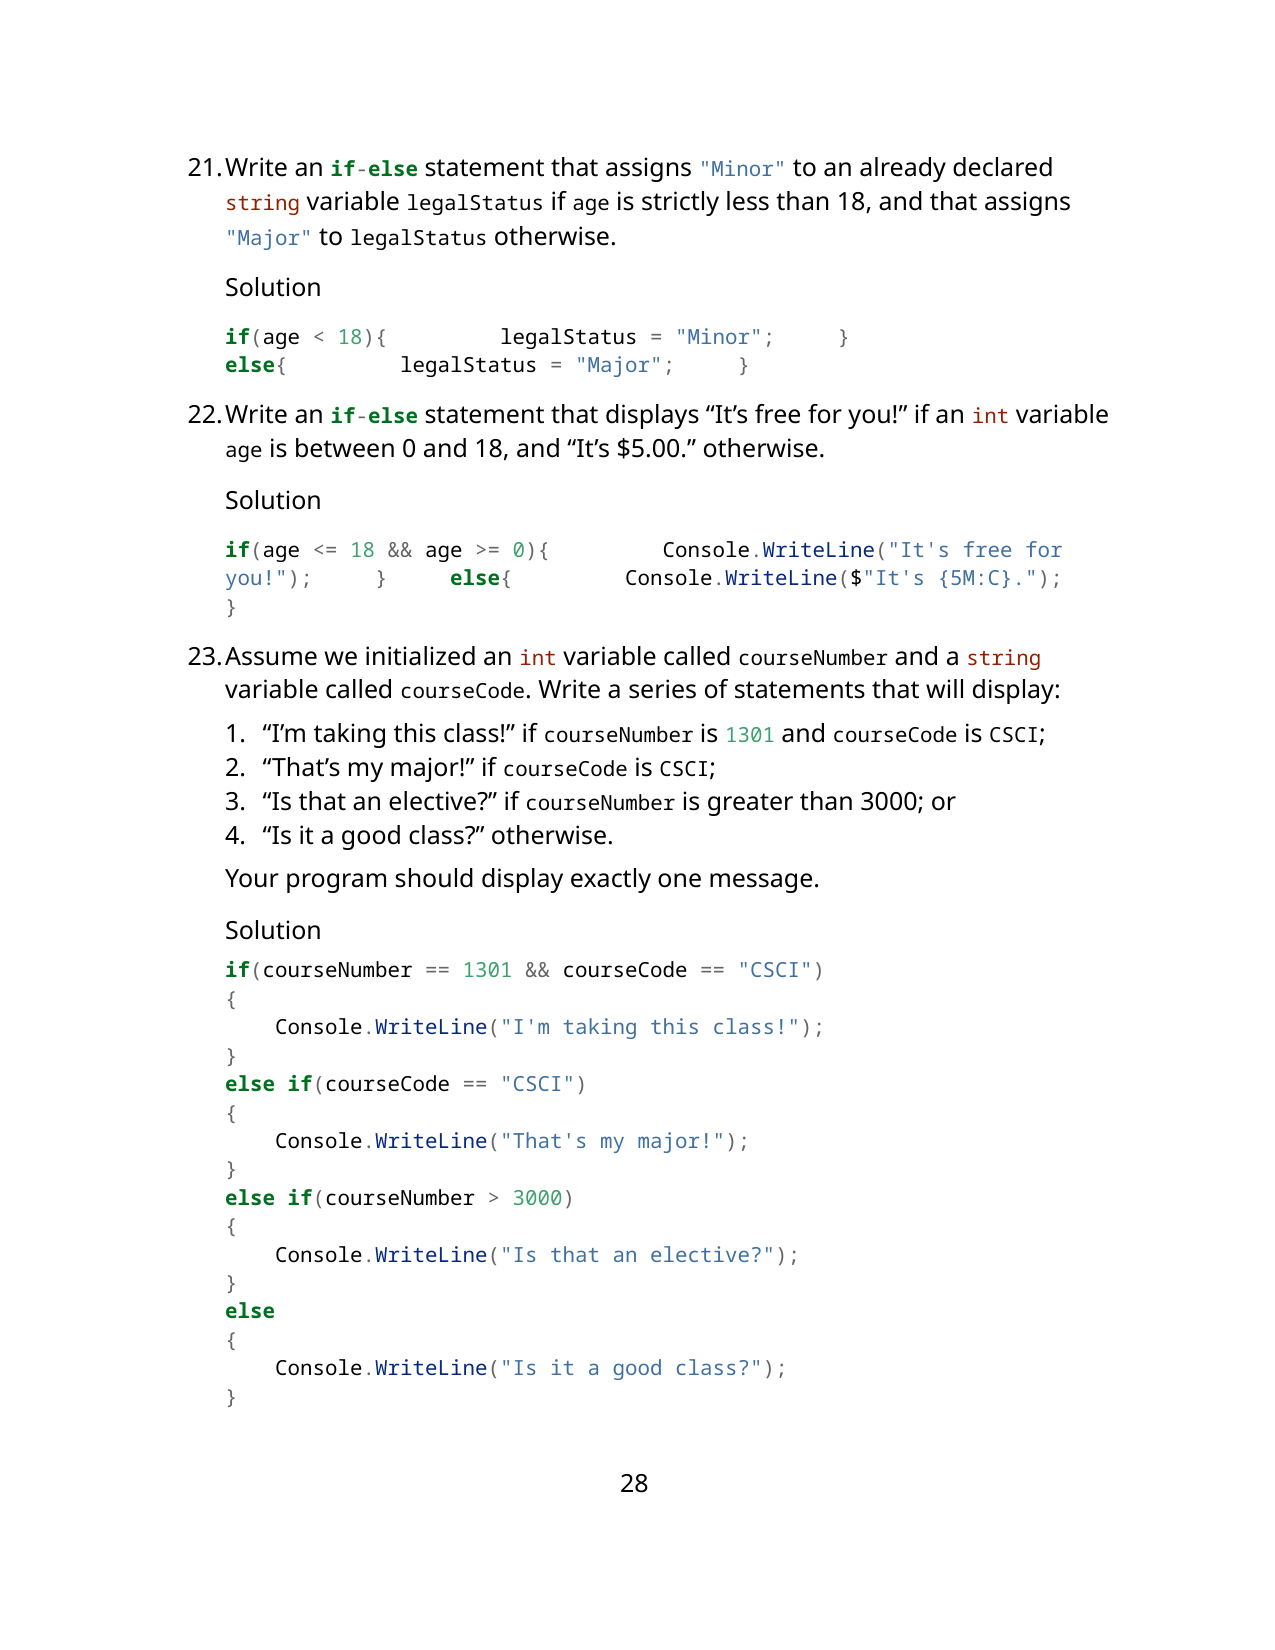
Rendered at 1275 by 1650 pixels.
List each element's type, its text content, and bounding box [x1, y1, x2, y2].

list “Is it a good class?” otherwise. [225, 817, 1125, 851]
list Console.WriteLine("I'm taking this class!"); [187, 1012, 1125, 1041]
list if(age <= 18 && age >= 0){ Console.WriteLine("It's free for you!"); } else{ Console.WriteLine($"It's {5M:C}."); } [187, 535, 1125, 620]
list “I’m taking this class!” if courseNumber is 1301 and courseCode is CSCI; [225, 715, 1125, 749]
list Solution [187, 912, 1125, 946]
list { [187, 984, 1125, 1012]
list Console.WriteLine("That's my major!"); [187, 1126, 1125, 1154]
list } [187, 1268, 1125, 1297]
list “Is that an elective?” if courseNumber is greater than 3000; or [225, 783, 1125, 817]
list Write an if-else statement that displays “It’s free for you!” if an int variable age is between 0 and 18, and “It’s $5.00.” otherwise. [187, 397, 1125, 465]
list } [187, 1154, 1125, 1183]
list } [187, 1041, 1125, 1069]
list else [187, 1297, 1125, 1325]
list Console.WriteLine("Is that an elective?"); [187, 1240, 1125, 1268]
list Your program should display exactly one message. [187, 860, 1125, 894]
list } [187, 1382, 1125, 1410]
list if(courseNumber == 1301 && courseCode == "CSCI") [187, 955, 1125, 984]
list Solution [187, 483, 1125, 517]
list { [187, 1211, 1125, 1240]
list { [187, 1325, 1125, 1353]
list Console.WriteLine("Is it a good class?"); [187, 1353, 1125, 1382]
list else if(courseNumber > 3000) [187, 1183, 1125, 1211]
list Write an if-else statement that assigns "Minor" to an already declared string variable legalStatus if age is strictly less than 18, and that assigns "Major" to legalStatus otherwise. [187, 150, 1125, 252]
list “That’s my major!” if courseCode is CSCI; [225, 749, 1125, 783]
list { [187, 1098, 1125, 1126]
list Assume we initialized an int variable called courseNumber and a string variable called courseCode. Write a series of statements that will display: [187, 638, 1125, 706]
list else if(courseCode == "CSCI") [187, 1069, 1125, 1098]
list Solution [187, 270, 1125, 304]
list if(age < 18){ legalStatus = "Minor"; } else{ legalStatus = "Major"; } [187, 322, 1125, 379]
